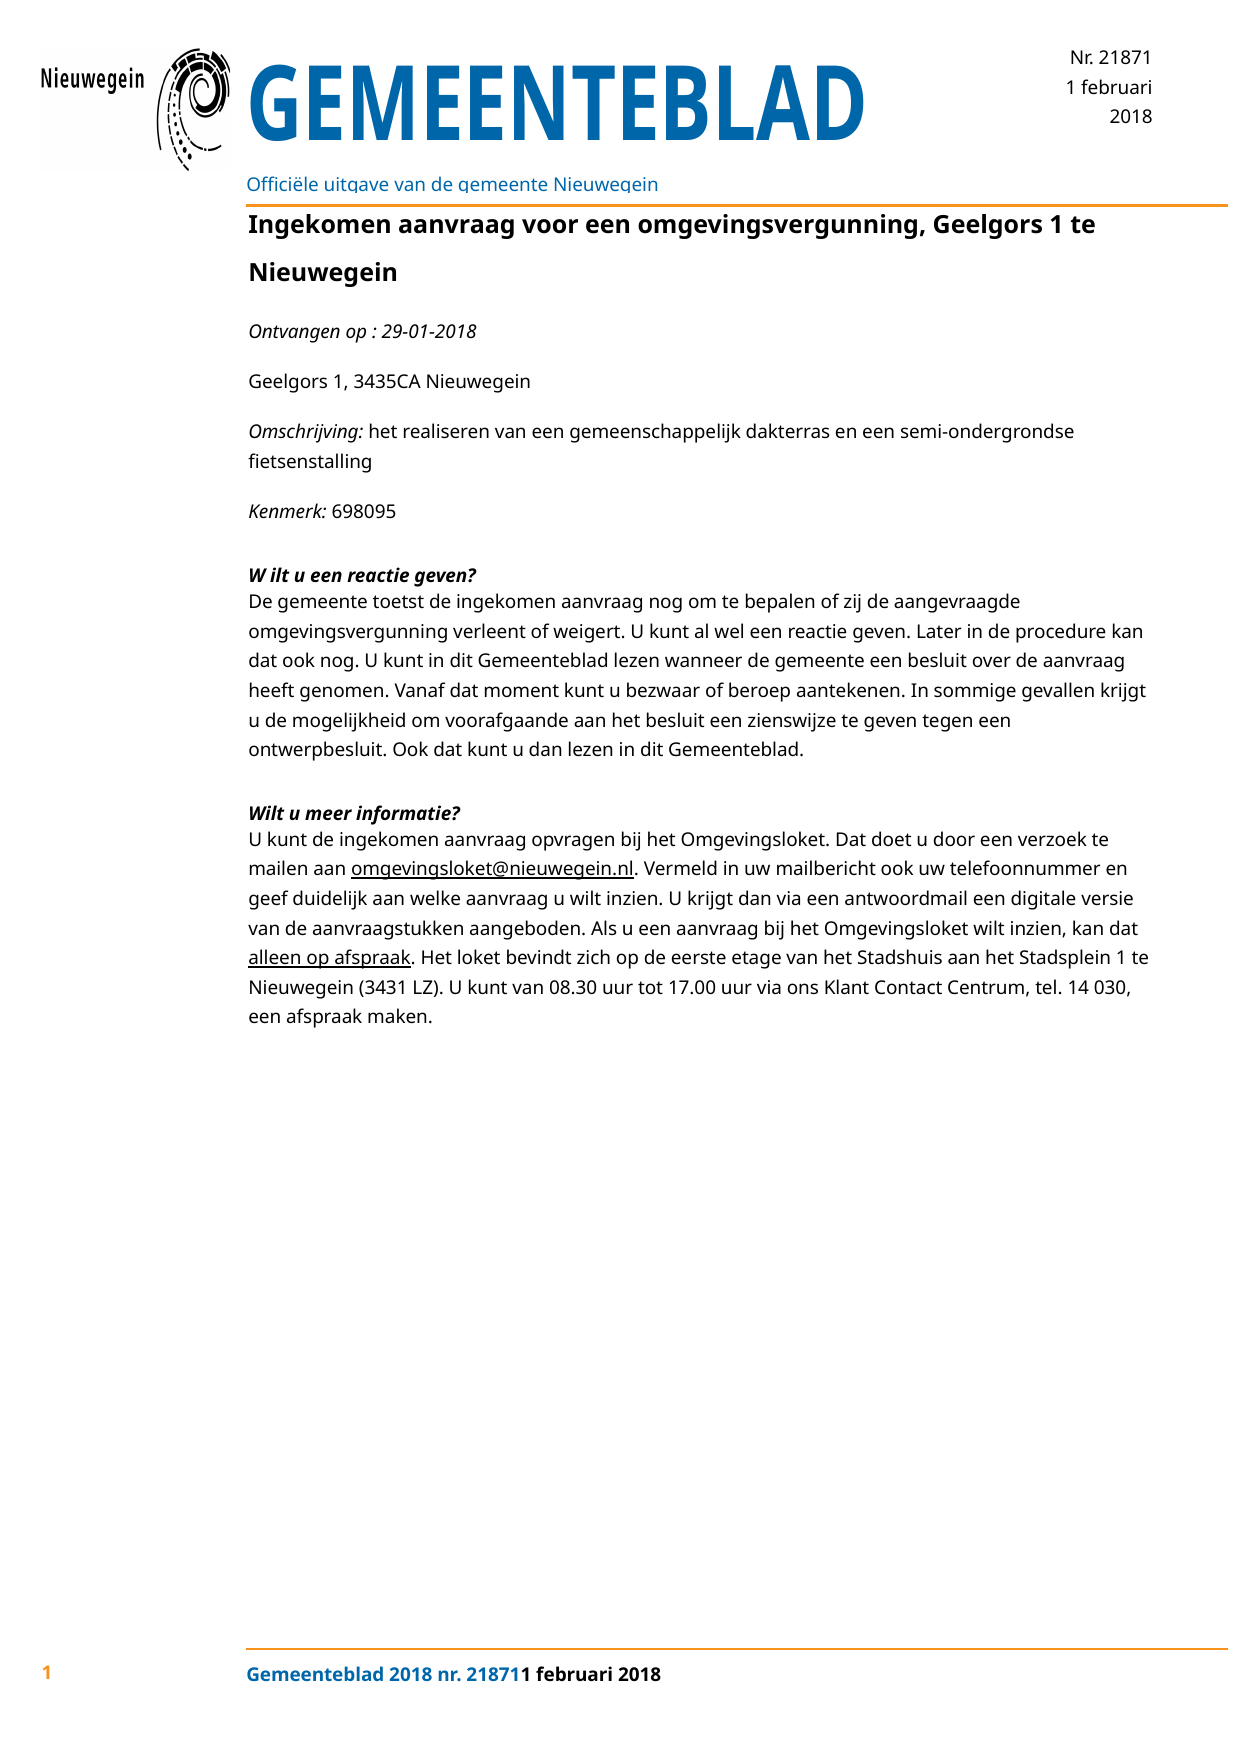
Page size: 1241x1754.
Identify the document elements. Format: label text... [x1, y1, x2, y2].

text U kunt de ingekomen aanvraag opvragen bij het Omgevingsloket. Dat doet u door een verzoek te mailen aan omgevingsloket@nieuwegein.nl. Vermeld in uw mailbericht ook uw telefoonnummer en geef duidelijk aan welke aanvraag u wilt inzien. U krijgt dan via een antwoordmail een digitale versie van de aanvraagstukken aangeboden. Als u een aanvraag bij het Omgevingsloket wilt inzien, kan dat alleen op afspraak. Het loket bevindt zich op de eerste etage van het Stadshuis aan het Stadsplein 1 te Nieuwegein (3431 LZ). U kunt van 08.30 uur tot 17.00 uur via ons Klant Contact Centrum, tel. 14 030, een afspraak maken. [248, 826, 1152, 1029]
text Wilt u meer informatie? [248, 800, 1152, 826]
text Geelgors 1, 3435CA Nieuwegein [248, 368, 1152, 394]
text Omschrijving: het realiseren van een gemeenschappelijk dakterras en een semi-ondergrondse fietsenstalling [248, 419, 1152, 474]
text Kenmerk: 698095 [248, 499, 1152, 524]
text Ontvangen op : 29-01-2018 [248, 318, 1152, 344]
picture [41, 47, 231, 172]
text De gemeente toetst de ingekomen aanvraag nog om te bepalen of zij de aangevraagde omgevingsvergunning verleent of weigert. U kunt al wel een reactie geven. Later in de procedure kan dat ook nog. U kunt in dit Gemeenteblad lezen wanneer de gemeente een besluit over de aanvraag heeft genomen. Vanaf dat moment kunt u bezwaar of beroep aantekenen. In sommige gevallen krijgt u de mogelijkheid om voorafgaande aan het besluit een zienswijze te geven tegen een ontwerpbesluit. Ook dat kunt u dan lezen in dit Gemeenteblad. [248, 588, 1152, 762]
text Ingekomen aanvraag voor een omgevingsvergunning, Geelgors 1 te Nieuwegein [248, 207, 1152, 288]
text W ilt u een reactie geven? [248, 563, 1152, 588]
